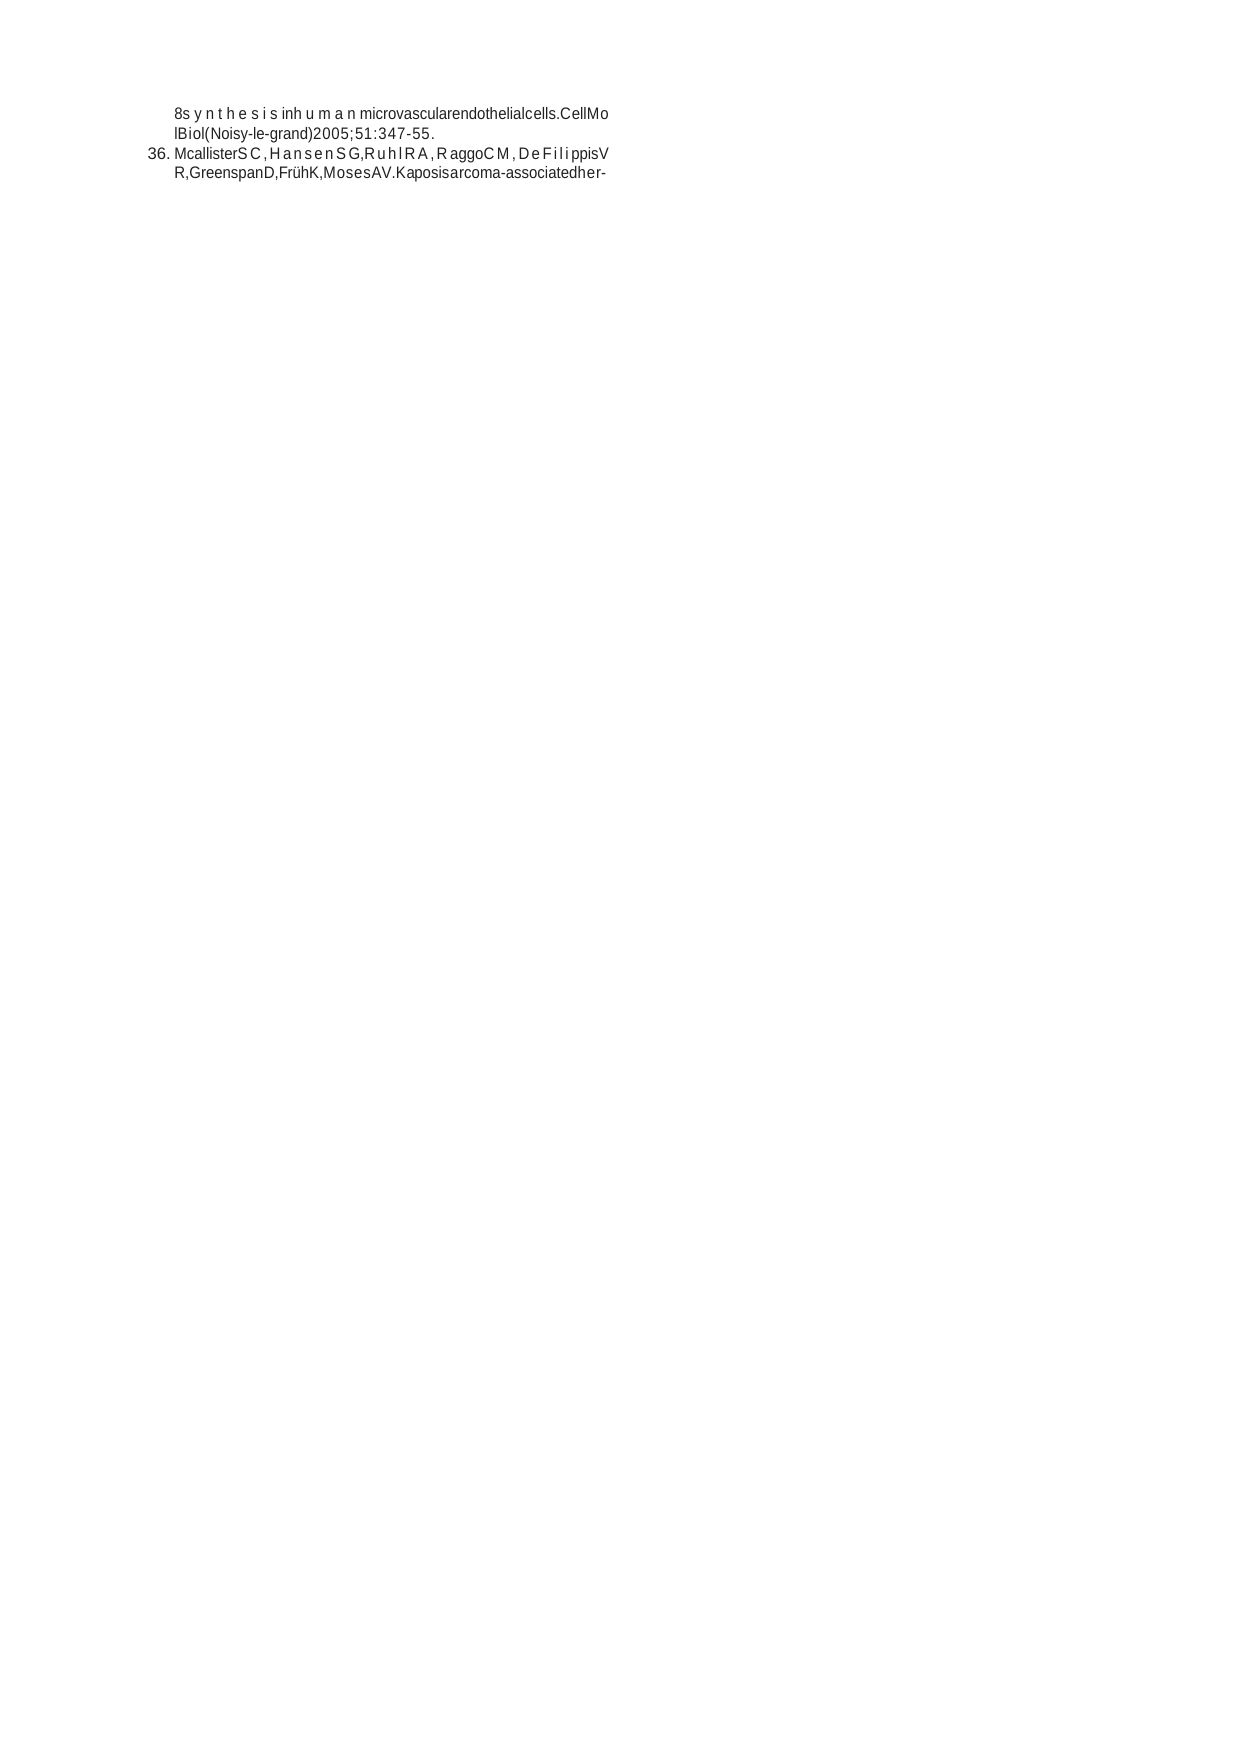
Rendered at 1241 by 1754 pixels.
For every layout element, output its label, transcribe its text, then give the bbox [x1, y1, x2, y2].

list McallisterSC,HansenSG,RuhlRA,RaggoCM,DeFilippisVR,GreenspanD,FrühK,MosesAV.Kaposisarcoma-associatedher- [147, 143, 611, 182]
list 8synthesisinhumanmicrovascularendothelialcells.CellMolBiol(Noisy-le-grand)2005;51:347-55. [147, 104, 611, 143]
